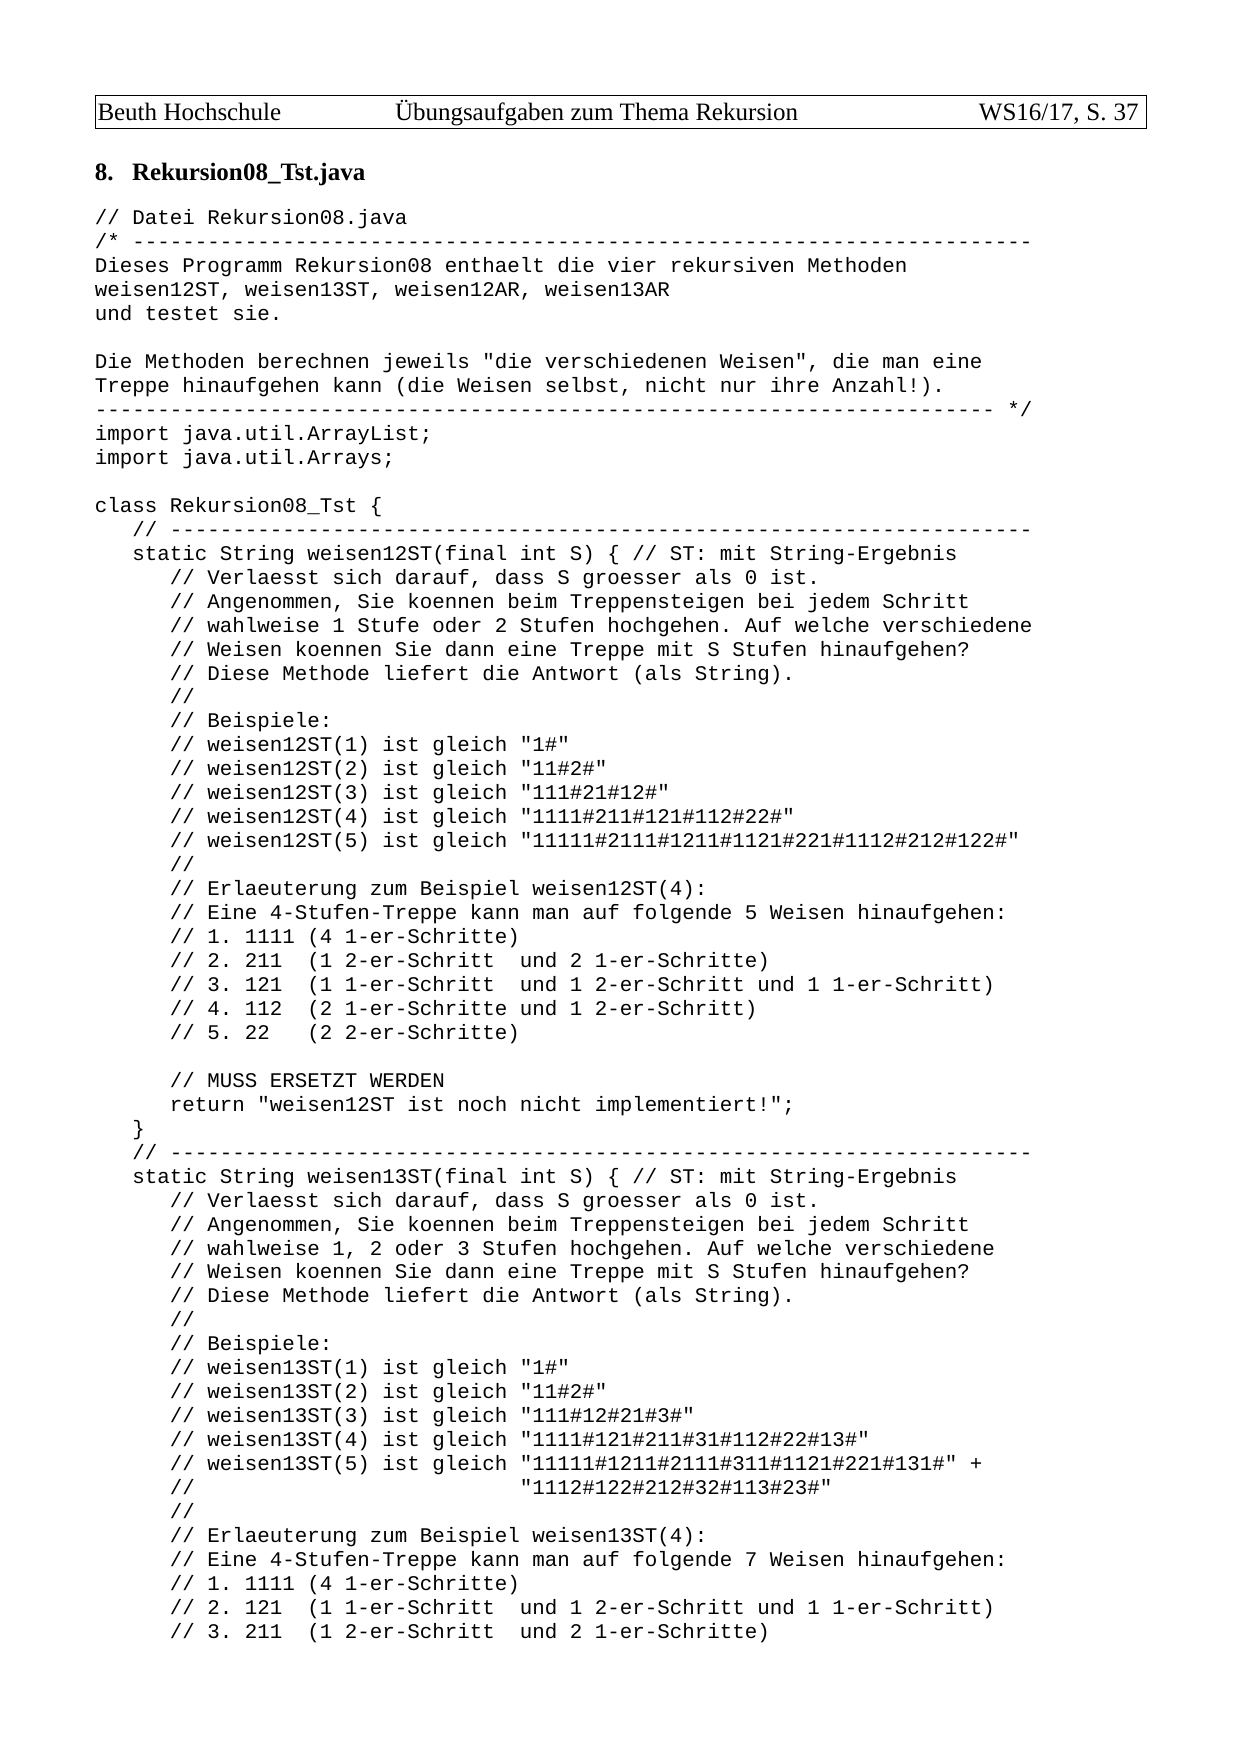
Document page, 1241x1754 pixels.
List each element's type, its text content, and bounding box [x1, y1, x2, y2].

text und testet sie. [94, 303, 1146, 327]
text // weisen12ST(2) ist gleich "11#2#" [94, 758, 1146, 782]
text weisen12ST, weisen13ST, weisen12AR, weisen13AR [94, 279, 1146, 303]
text // 1. 1111 (4 1-er-Schritte) [94, 1573, 1146, 1597]
text class Rekursion08_Tst { [94, 495, 1146, 519]
text import java.util.ArrayList; [94, 423, 1146, 447]
text // weisen12ST(5) ist gleich "11111#2111#1211#1121#221#1112#212#122#" [94, 830, 1146, 854]
text // 2. 121 (1 1-er-Schritt und 1 2-er-Schritt und 1 1-er-Schritt) [94, 1597, 1146, 1621]
text // [94, 1501, 1146, 1525]
text ------------------------------------------------------------------------ */ [94, 399, 1146, 423]
text // weisen13ST(5) ist gleich "11111#1211#2111#311#1121#221#131#" + [94, 1453, 1146, 1477]
text static String weisen13ST(final int S) { // ST: mit String-Ergebnis [94, 1166, 1146, 1189]
text // "1112#122#212#32#113#23#" [94, 1477, 1146, 1501]
text // 5. 22 (2 2-er-Schritte) [94, 1022, 1146, 1046]
text // [94, 1309, 1146, 1333]
text // Erlaeuterung zum Beispiel weisen13ST(4): [94, 1525, 1146, 1549]
text // --------------------------------------------------------------------- [94, 1142, 1146, 1166]
subtitle Rekursion08_Tst.java [94, 158, 1146, 186]
text // [94, 854, 1146, 878]
text // 1. 1111 (4 1-er-Schritte) [94, 926, 1146, 950]
text // weisen13ST(4) ist gleich "1111#121#211#31#112#22#13#" [94, 1429, 1146, 1453]
text // Weisen koennen Sie dann eine Treppe mit S Stufen hinaufgehen? [94, 638, 1146, 662]
text // Weisen koennen Sie dann eine Treppe mit S Stufen hinaufgehen? [94, 1261, 1146, 1285]
text // --------------------------------------------------------------------- [94, 519, 1146, 543]
text static String weisen12ST(final int S) { // ST: mit String-Ergebnis [94, 543, 1146, 567]
text // 2. 211 (1 2-er-Schritt und 2 1-er-Schritte) [94, 950, 1146, 974]
text } [94, 1118, 1146, 1142]
text // Angenommen, Sie koennen beim Treppensteigen bei jedem Schritt [94, 1213, 1146, 1237]
text // weisen13ST(3) ist gleich "111#12#21#3#" [94, 1405, 1146, 1429]
text // wahlweise 1, 2 oder 3 Stufen hochgehen. Auf welche verschiedene [94, 1237, 1146, 1261]
text /* ------------------------------------------------------------------------ [94, 231, 1146, 255]
text // weisen12ST(1) ist gleich "1#" [94, 734, 1146, 758]
text // Eine 4-Stufen-Treppe kann man auf folgende 7 Weisen hinaufgehen: [94, 1549, 1146, 1573]
text return "weisen12ST ist noch nicht implementiert!"; [94, 1094, 1146, 1118]
text // Eine 4-Stufen-Treppe kann man auf folgende 5 Weisen hinaufgehen: [94, 902, 1146, 926]
text // weisen13ST(2) ist gleich "11#2#" [94, 1381, 1146, 1405]
text // weisen12ST(3) ist gleich "111#21#12#" [94, 782, 1146, 806]
text // Diese Methode liefert die Antwort (als String). [94, 1285, 1146, 1309]
text // Diese Methode liefert die Antwort (als String). [94, 662, 1146, 686]
text // 4. 112 (2 1-er-Schritte und 1 2-er-Schritt) [94, 998, 1146, 1022]
text // weisen13ST(1) ist gleich "1#" [94, 1357, 1146, 1381]
text // [94, 686, 1146, 710]
text // Verlaesst sich darauf, dass S groesser als 0 ist. [94, 567, 1146, 591]
text // Datei Rekursion08.java [94, 207, 1146, 231]
text Dieses Programm Rekursion08 enthaelt die vier rekursiven Methoden [94, 255, 1146, 279]
text // Beispiele: [94, 1333, 1146, 1357]
text // Angenommen, Sie koennen beim Treppensteigen bei jedem Schritt [94, 591, 1146, 614]
text // MUSS ERSETZT WERDEN [94, 1070, 1146, 1094]
text // Erlaeuterung zum Beispiel weisen12ST(4): [94, 878, 1146, 902]
text Die Methoden berechnen jeweils "die verschiedenen Weisen", die man eine [94, 351, 1146, 375]
text // wahlweise 1 Stufe oder 2 Stufen hochgehen. Auf welche verschiedene [94, 614, 1146, 638]
text import java.util.Arrays; [94, 447, 1146, 471]
text // weisen12ST(4) ist gleich "1111#211#121#112#22#" [94, 806, 1146, 830]
text // 3. 121 (1 1-er-Schritt und 1 2-er-Schritt und 1 1-er-Schritt) [94, 974, 1146, 998]
text // Beispiele: [94, 710, 1146, 734]
text // 3. 211 (1 2-er-Schritt und 2 1-er-Schritte) [94, 1621, 1146, 1645]
text Treppe hinaufgehen kann (die Weisen selbst, nicht nur ihre Anzahl!). [94, 375, 1146, 399]
text // Verlaesst sich darauf, dass S groesser als 0 ist. [94, 1189, 1146, 1213]
